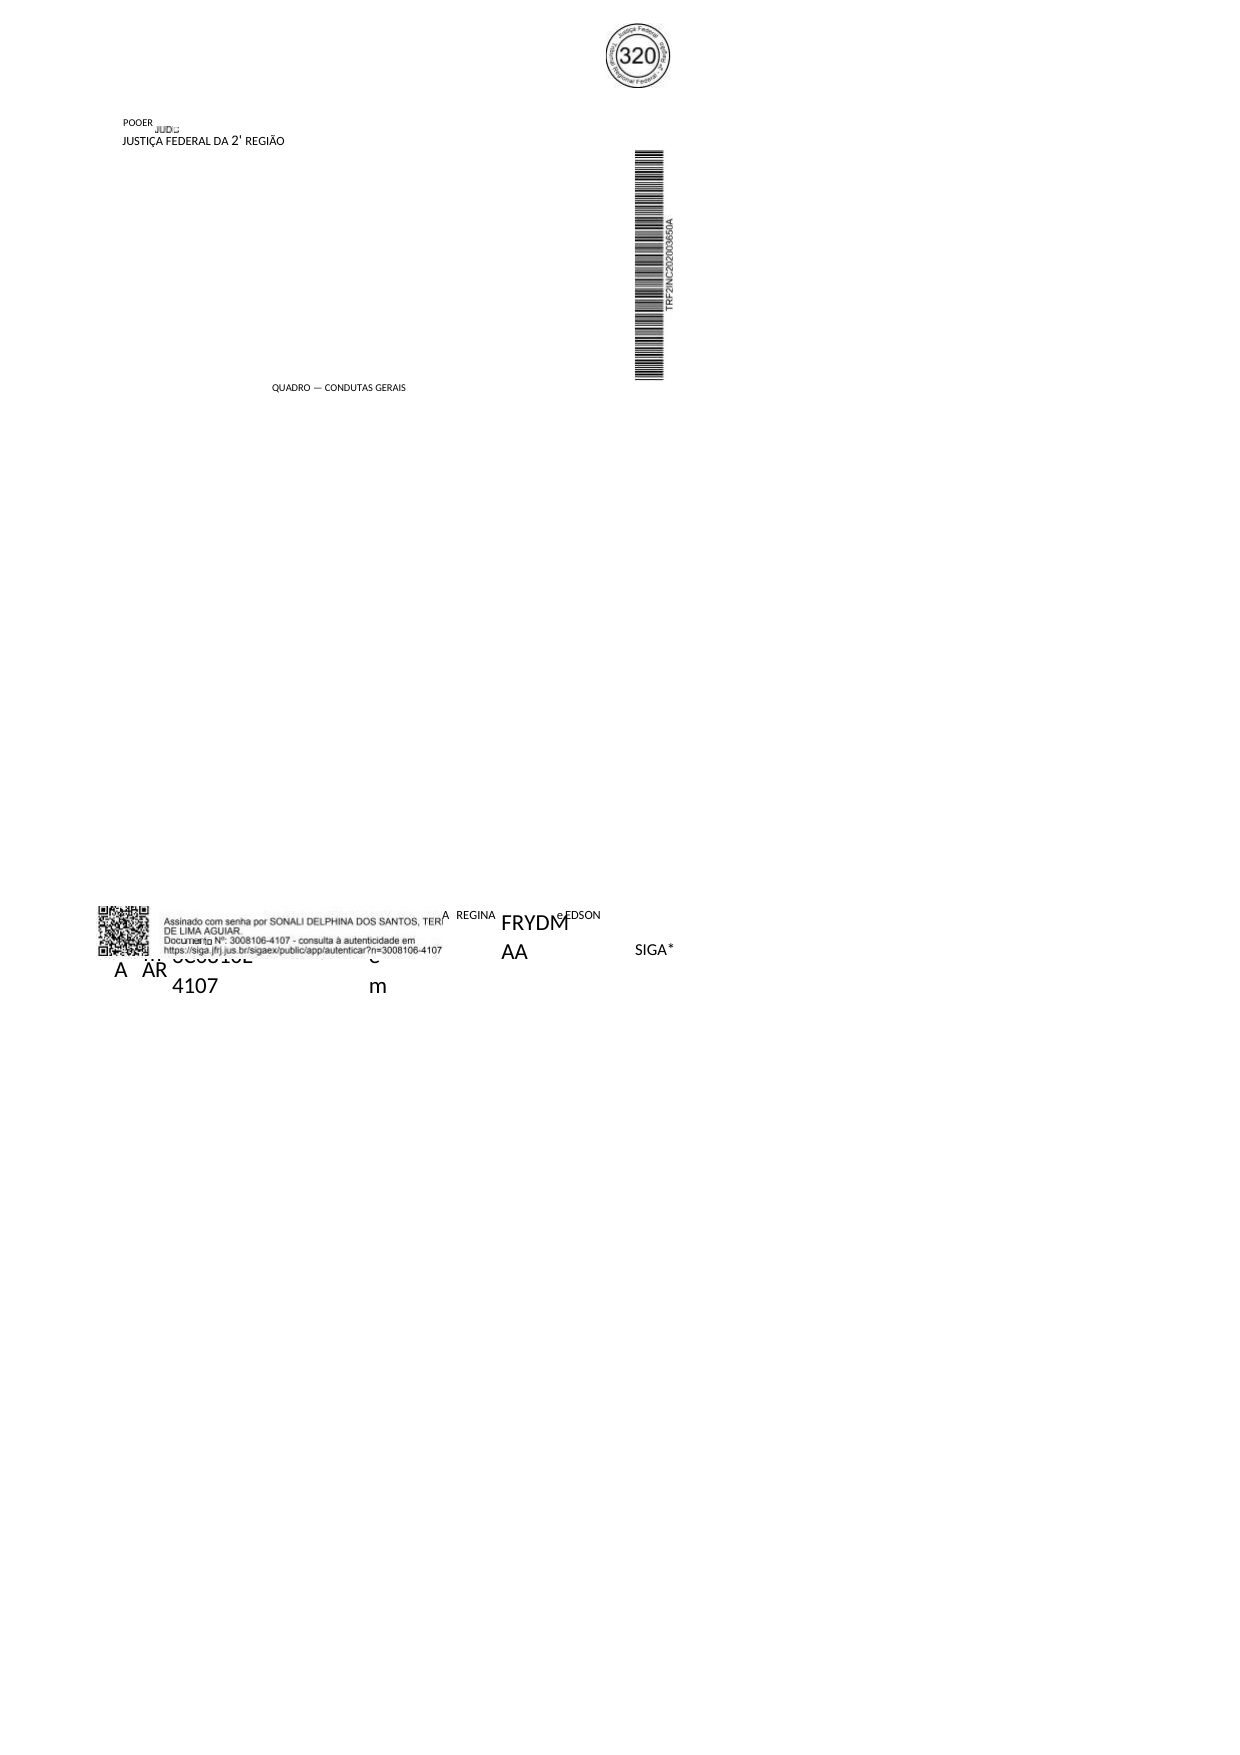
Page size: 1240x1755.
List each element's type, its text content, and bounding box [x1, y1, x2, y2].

text QUADRO — CONDUTAS GERAIS [272, 382, 560, 394]
